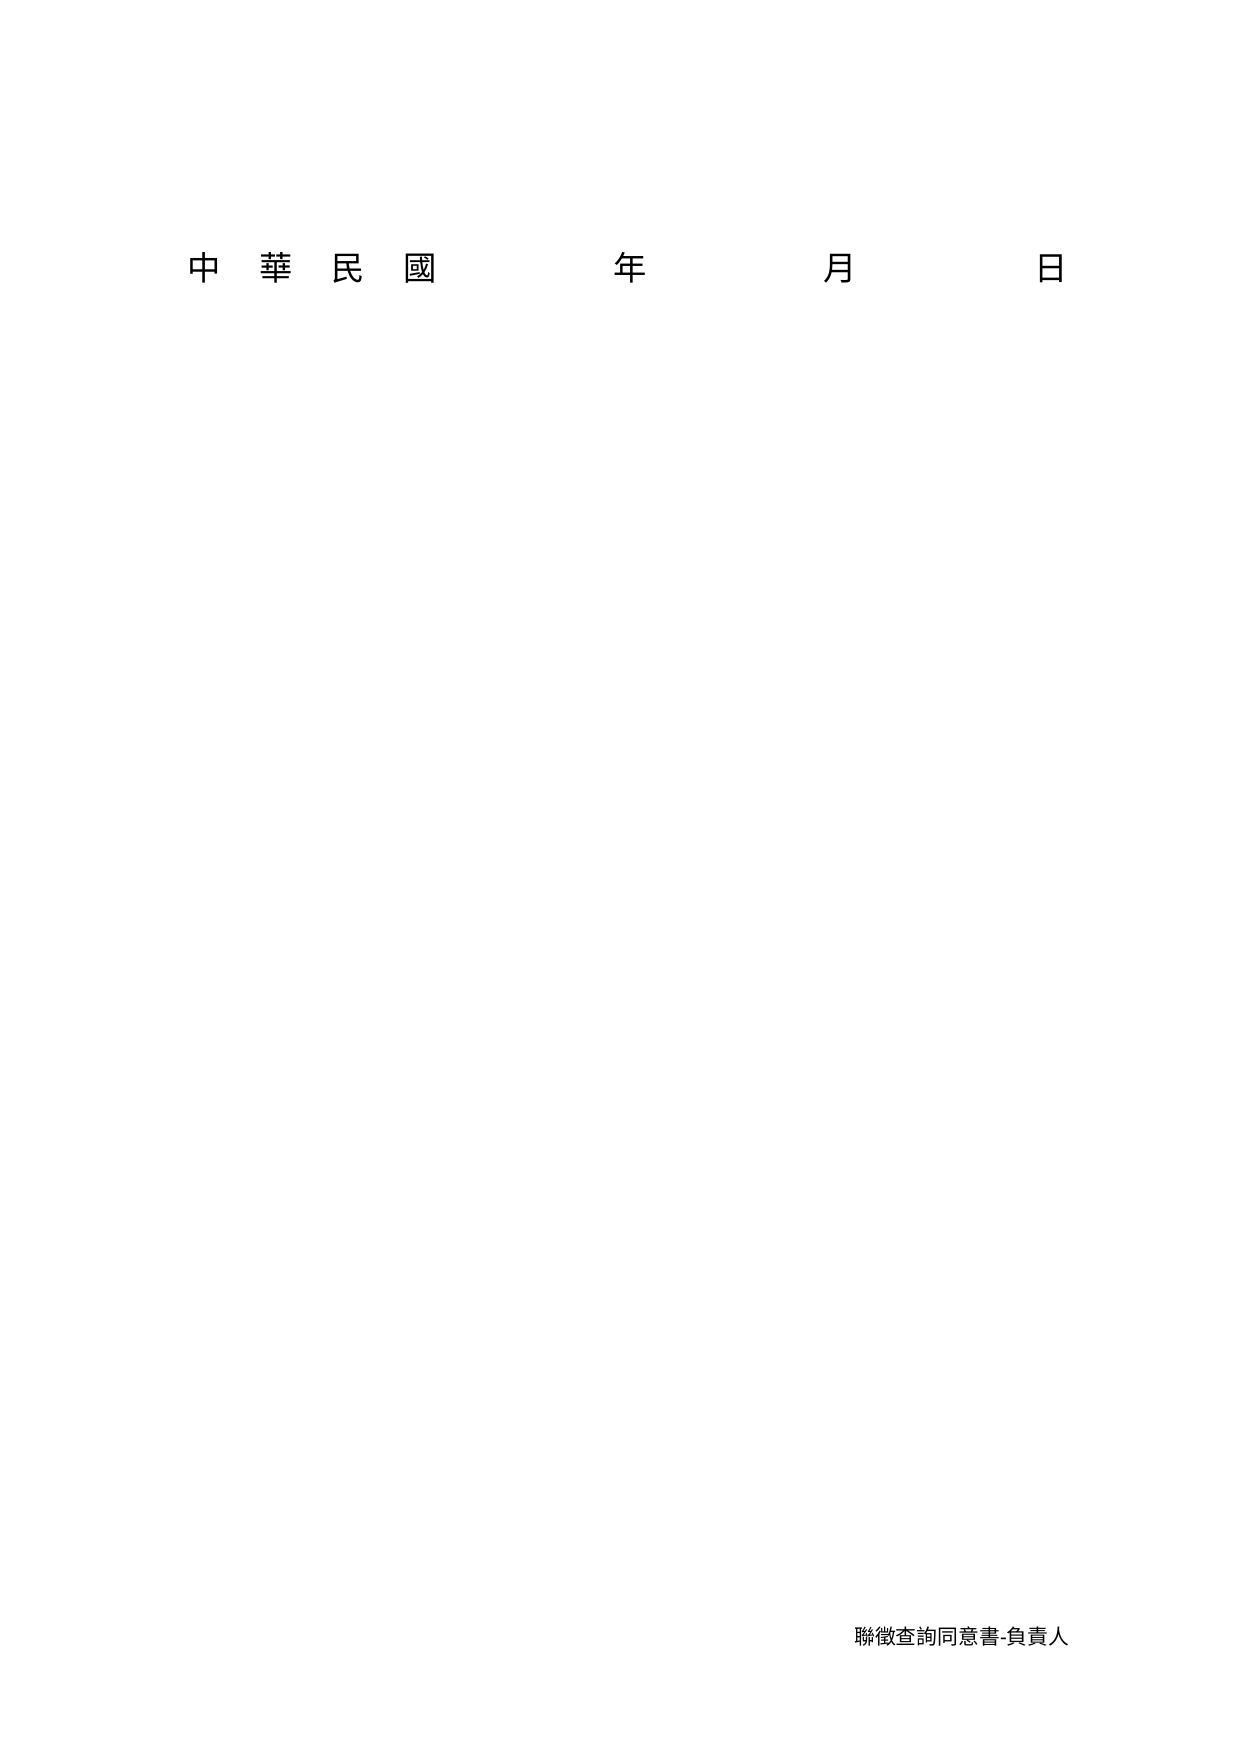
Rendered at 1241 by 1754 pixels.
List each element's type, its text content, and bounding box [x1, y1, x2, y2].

text 中華民國 年 月 日 [187, 229, 1069, 304]
